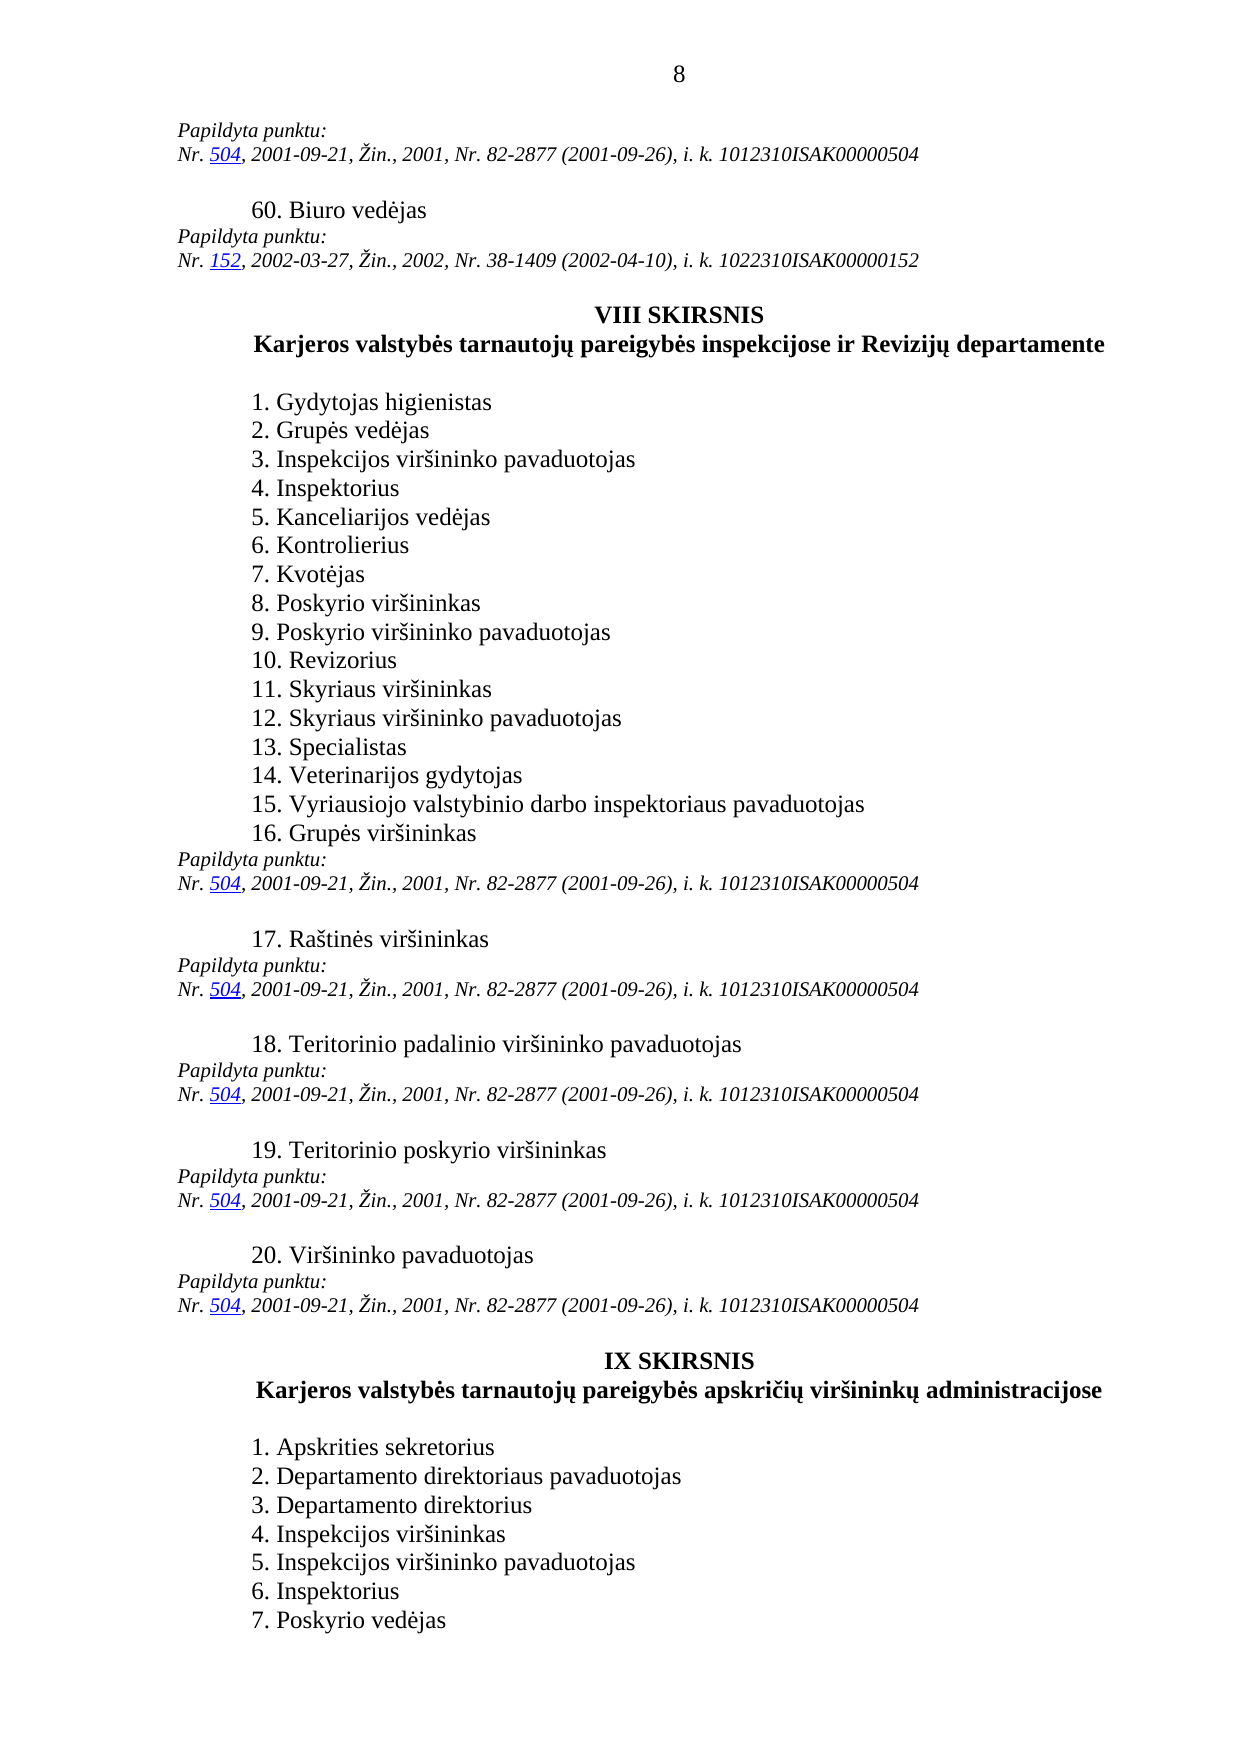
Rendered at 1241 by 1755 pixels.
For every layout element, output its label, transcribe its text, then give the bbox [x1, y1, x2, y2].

text 6. Inspektorius [177, 1576, 1181, 1605]
text Papildyta punktu: [177, 952, 1181, 977]
text VIII SKIRSNIS [177, 301, 1181, 329]
text Nr. 504, 2001-09-21, Žin., 2001, Nr. 82-2877 (2001-09-26), i. k. 1012310ISAK00000504 [177, 1082, 1181, 1106]
text 60. Biuro vedėjas [177, 195, 1181, 224]
text 2. Grupės vedėjas [177, 416, 1181, 444]
text 1. Apskrities sekretorius [177, 1432, 1181, 1461]
text Nr. 504, 2001-09-21, Žin., 2001, Nr. 82-2877 (2001-09-26), i. k. 1012310ISAK00000504 [177, 142, 1181, 166]
text 13. Specialistas [177, 732, 1181, 761]
text 4. Inspektorius [177, 473, 1181, 502]
text Papildyta punktu: [177, 1269, 1181, 1293]
text Nr. 504, 2001-09-21, Žin., 2001, Nr. 82-2877 (2001-09-26), i. k. 1012310ISAK00000504 [177, 1293, 1181, 1317]
text 5. Inspekcijos viršininko pavaduotojas [177, 1547, 1181, 1576]
text Nr. 504, 2001-09-21, Žin., 2001, Nr. 82-2877 (2001-09-26), i. k. 1012310ISAK00000504 [177, 977, 1181, 1001]
text Nr. 152, 2002-03-27, Žin., 2002, Nr. 38-1409 (2002-04-10), i. k. 1022310ISAK00000152 [177, 248, 1181, 272]
text 7. Poskyrio vedėjas [177, 1605, 1181, 1634]
text 4. Inspekcijos viršininkas [177, 1519, 1181, 1547]
text 3. Inspekcijos viršininko pavaduotojas [177, 444, 1181, 473]
text Papildyta punktu: [177, 847, 1181, 871]
text 8. Poskyrio viršininkas [177, 588, 1181, 617]
text 19. Teritorinio poskyrio viršininkas [177, 1135, 1181, 1164]
text 14. Veterinarijos gydytojas [177, 761, 1181, 789]
text Nr. 504, 2001-09-21, Žin., 2001, Nr. 82-2877 (2001-09-26), i. k. 1012310ISAK00000504 [177, 871, 1181, 895]
text 6. Kontrolierius [177, 531, 1181, 559]
text 3. Departamento direktorius [177, 1490, 1181, 1519]
text 15. Vyriausiojo valstybinio darbo inspektoriaus pavaduotojas [177, 789, 1181, 818]
text 2. Departamento direktoriaus pavaduotojas [177, 1461, 1181, 1490]
text 17. Raštinės viršininkas [177, 924, 1181, 952]
text Karjeros valstybės tarnautojų pareigybės apskričių viršininkų administracijose [177, 1375, 1181, 1404]
text Papildyta punktu: [177, 1164, 1181, 1188]
text 7. Kvotėjas [177, 559, 1181, 588]
text 11. Skyriaus viršininkas [177, 674, 1181, 703]
text 1. Gydytojas higienistas [177, 387, 1181, 416]
text Papildyta punktu: [177, 118, 1181, 142]
text 5. Kanceliarijos vedėjas [177, 502, 1181, 531]
text 10. Revizorius [177, 646, 1181, 674]
text 12. Skyriaus viršininko pavaduotojas [177, 703, 1181, 732]
text 16. Grupės viršininkas [177, 818, 1181, 847]
text 20. Viršininko pavaduotojas [177, 1241, 1181, 1269]
text Karjeros valstybės tarnautojų pareigybės inspekcijose ir Revizijų departamente [177, 329, 1181, 358]
text IX SKIRSNIS [177, 1346, 1181, 1375]
text Papildyta punktu: [177, 1058, 1181, 1082]
text Nr. 504, 2001-09-21, Žin., 2001, Nr. 82-2877 (2001-09-26), i. k. 1012310ISAK00000504 [177, 1188, 1181, 1212]
text Papildyta punktu: [177, 224, 1181, 248]
text 9. Poskyrio viršininko pavaduotojas [177, 617, 1181, 646]
text 18. Teritorinio padalinio viršininko pavaduotojas [177, 1029, 1181, 1058]
